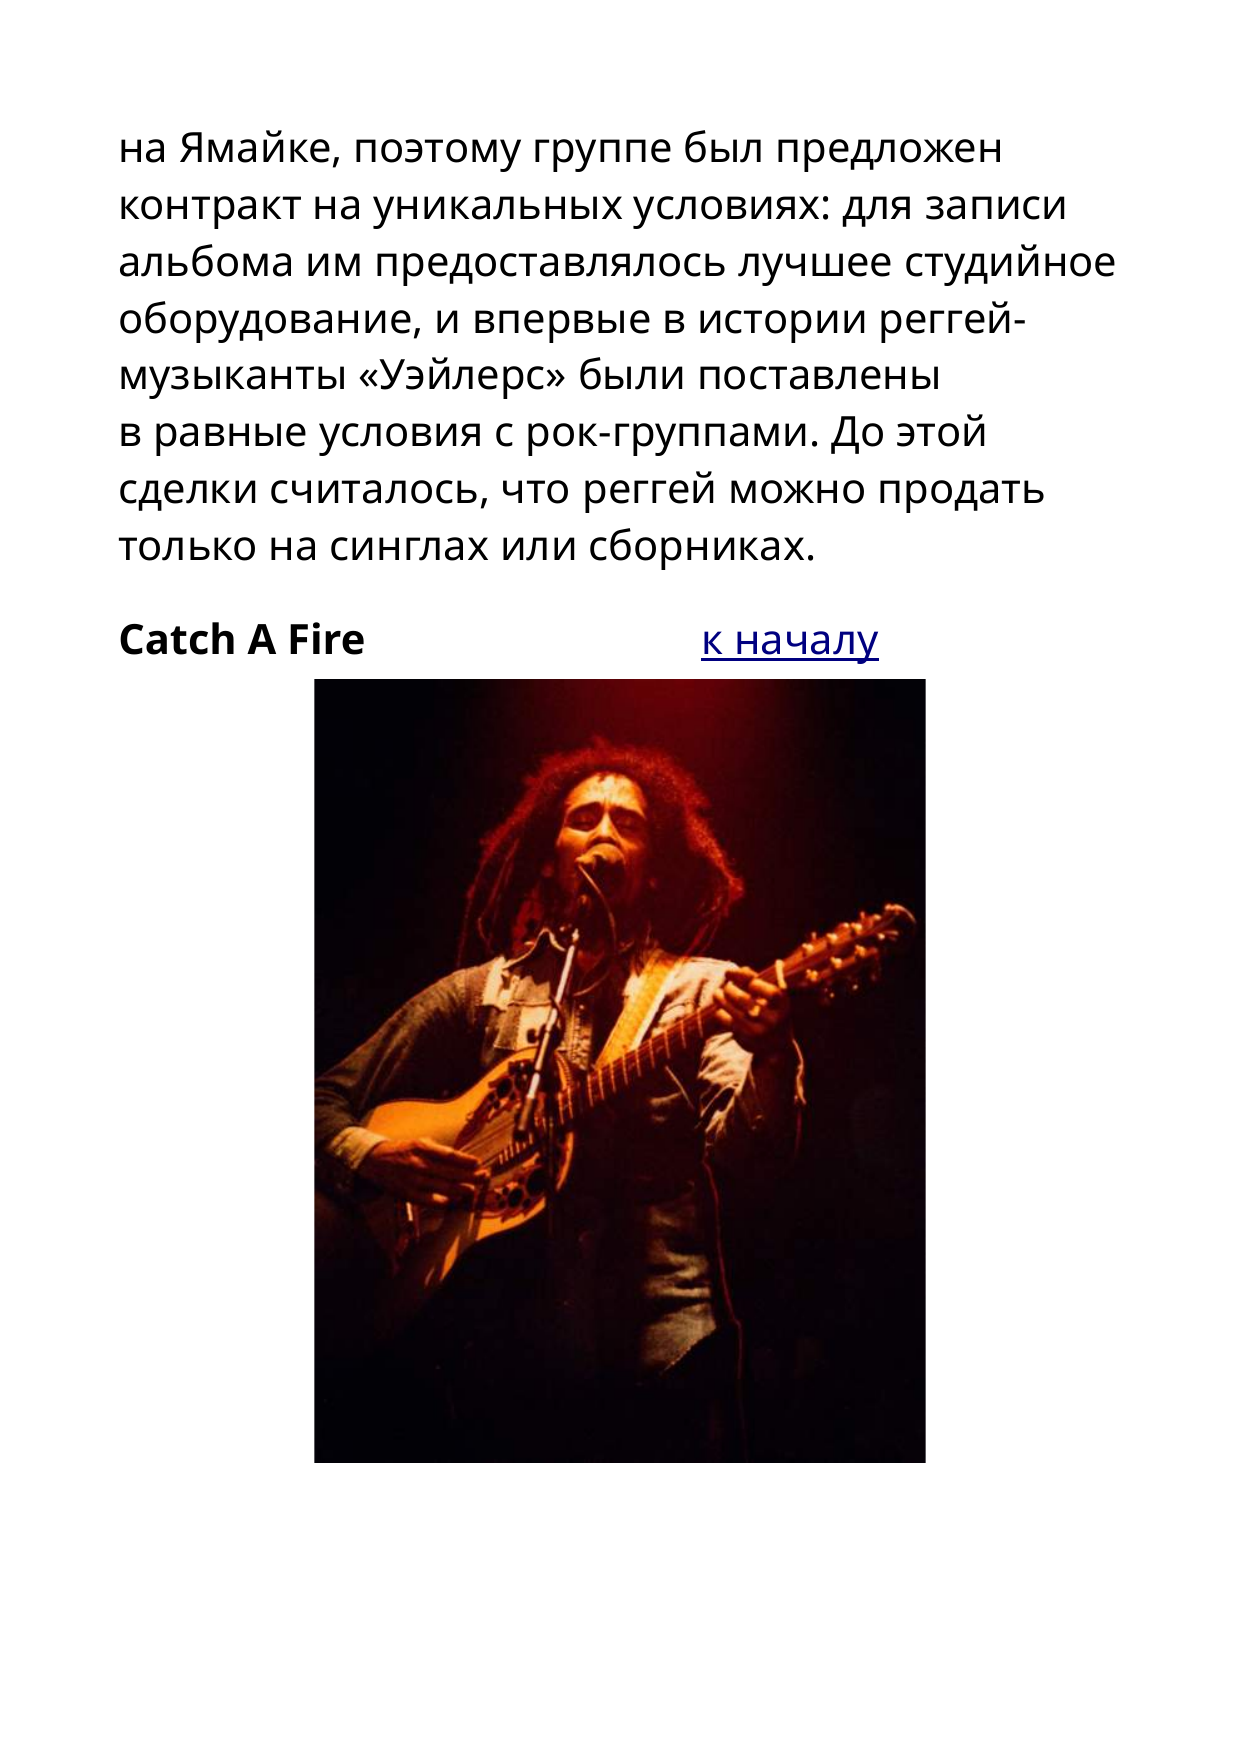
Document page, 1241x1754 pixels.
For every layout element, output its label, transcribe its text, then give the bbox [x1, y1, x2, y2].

picture [314, 679, 926, 1463]
text на Ямайке, поэтому группе был предложен контракт на уникальных условиях: для записи альбома им предоставлялось лучшее студийное оборудование, и впервые в истории реггей-музыканты «Уэйлерс» были поставлены в равные условия с рок-группами. До этой сделки считалось, что реггей можно продать только на синглах или сборниках. [118, 118, 1122, 572]
subtitle Catch A Fire к началу [118, 610, 1122, 667]
